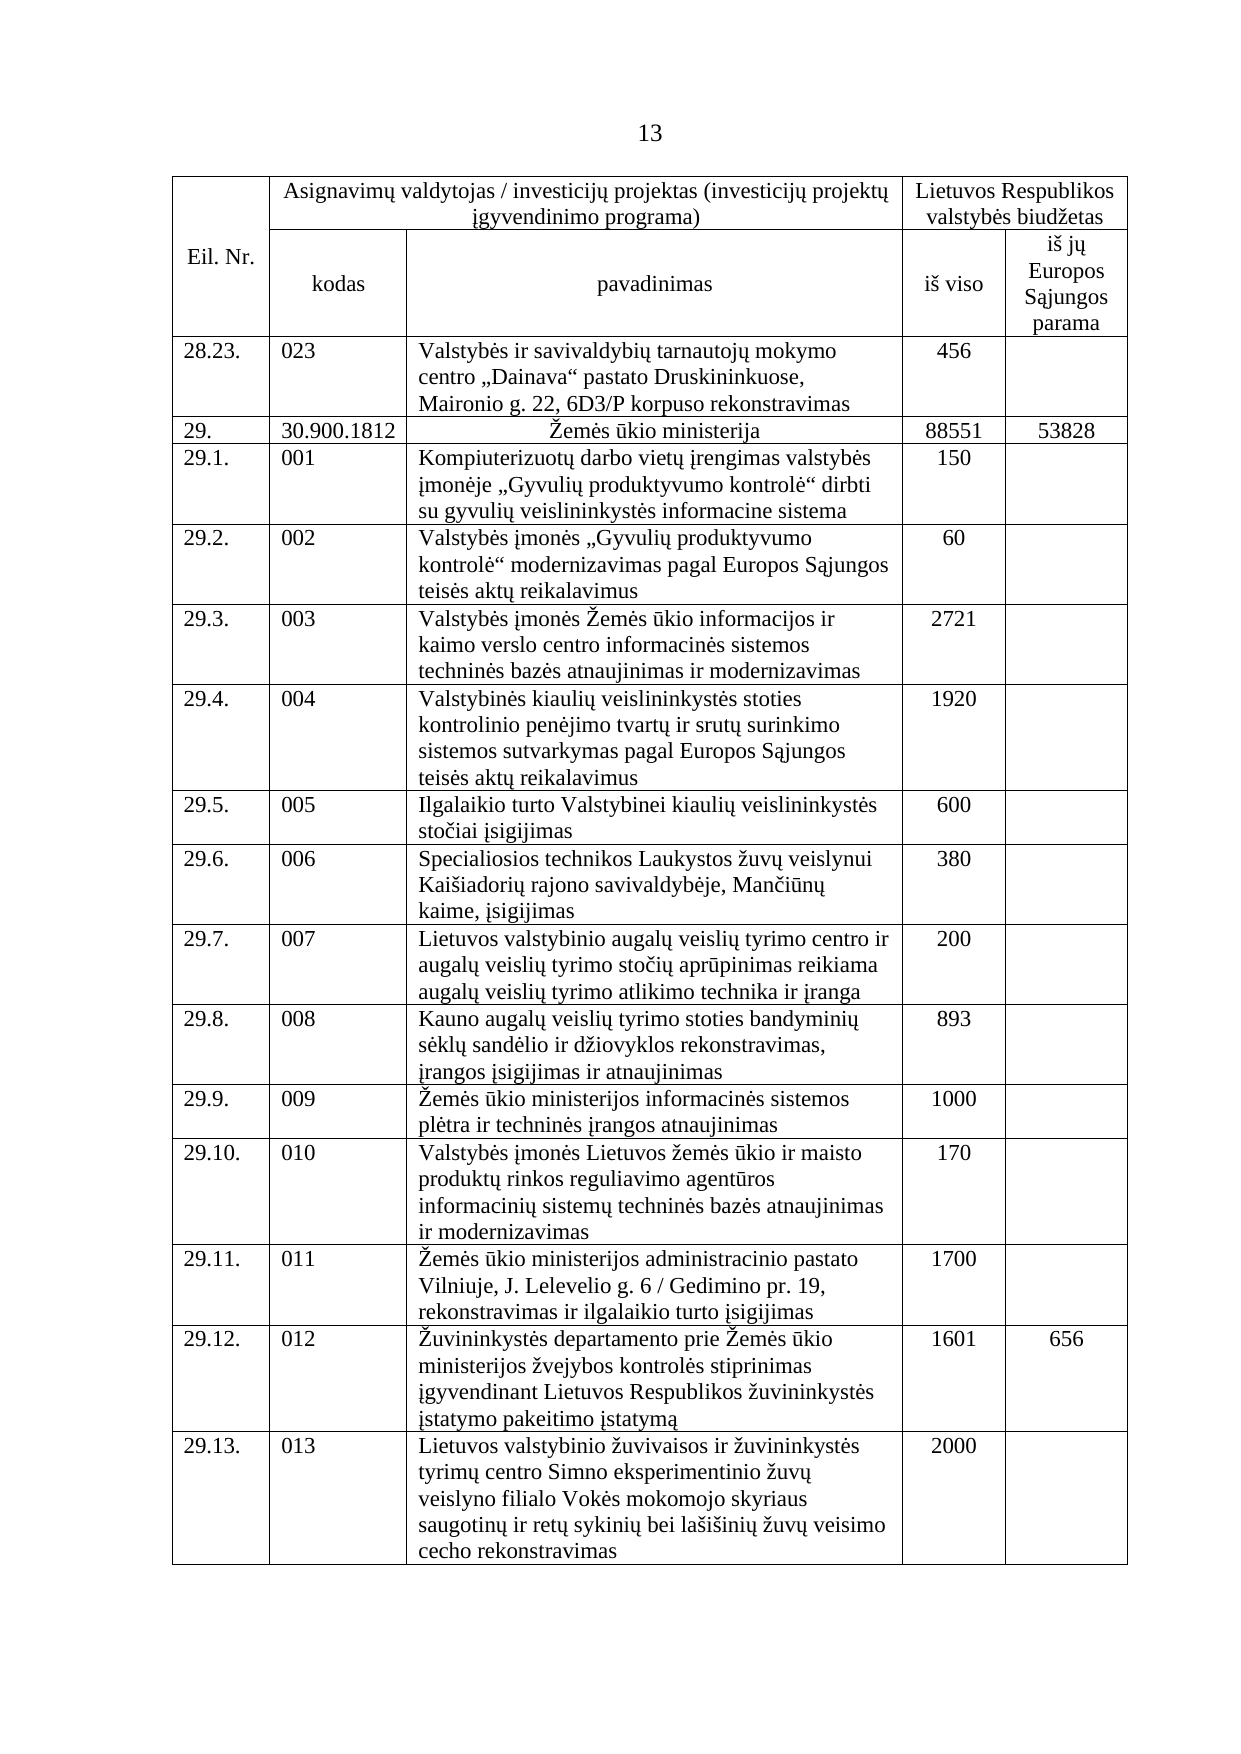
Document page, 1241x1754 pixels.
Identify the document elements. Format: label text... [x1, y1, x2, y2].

table_cell Kompiuterizuotų darbo vietų įrengimas valstybės įmonėje „Gyvulių produktyvumo kontrolė“ dirbti su gyvulių veislininkystės informacine sistema [407, 444, 902, 523]
table_cell 29.5. [173, 791, 269, 844]
table_cell Lietuvos valstybinio augalų veislių tyrimo centro ir augalų veislių tyrimo stočių aprūpinimas reikiama augalų veislių tyrimo atlikimo technika ir įranga [407, 925, 902, 1004]
table_cell 29. [173, 417, 269, 443]
table_cell 009 [270, 1085, 406, 1138]
table_cell Žuvininkystės departamento prie Žemės ūkio ministerijos žvejybos kontrolės stiprinimas įgyvendinant Lietuvos Respublikos žuvininkystės įstatymo pakeitimo įstatymą [407, 1326, 902, 1431]
table_cell 004 [270, 685, 406, 790]
table_cell 29.12. [173, 1326, 269, 1431]
table_cell [1006, 685, 1127, 790]
table_cell 29.6. [173, 845, 269, 924]
table_cell 200 [903, 925, 1005, 1004]
table_cell iš jų Europos Sąjungos parama [1006, 230, 1127, 336]
table_header Asignavimų valdytojas / investicijų projektas (investicijų projektų įgyvendinimo programa) [270, 177, 902, 229]
table_cell [1006, 925, 1127, 1004]
table_cell Žemės ūkio ministerijos administracinio pastato Vilniuje, J. Lelevelio g. 6 / Gedimino pr. 19, rekonstravimas ir ilgalaikio turto įsigijimas [407, 1245, 902, 1324]
table_cell 1700 [903, 1245, 1005, 1324]
table_cell 2721 [903, 605, 1005, 684]
table_header Eil. Nr. [173, 177, 269, 336]
table_cell Valstybės įmonės Lietuvos žemės ūkio ir maisto produktų rinkos reguliavimo agentūros informacinių sistemų techninės bazės atnaujinimas ir modernizavimas [407, 1139, 902, 1244]
table_cell pavadinimas [407, 230, 902, 336]
table_cell iš viso [903, 230, 1005, 336]
table_cell 29.8. [173, 1005, 269, 1084]
table_cell 380 [903, 845, 1005, 924]
table_cell Žemės ūkio ministerijos informacinės sistemos plėtra ir techninės įrangos atnaujinimas [407, 1085, 902, 1138]
table_cell 011 [270, 1245, 406, 1324]
table_cell 28.23. [173, 337, 269, 416]
table_cell [1006, 1085, 1127, 1138]
table_cell 150 [903, 444, 1005, 523]
table_cell [1006, 444, 1127, 523]
table_cell 29.13. [173, 1432, 269, 1564]
table_cell 893 [903, 1005, 1005, 1084]
table_cell Valstybinės kiaulių veislininkystės stoties kontrolinio penėjimo tvartų ir srutų surinkimo sistemos sutvarkymas pagal Europos Sąjungos teisės aktų reikalavimus [407, 685, 902, 790]
table_cell 600 [903, 791, 1005, 844]
table_cell [1006, 791, 1127, 844]
table_cell Žemės ūkio ministerija [407, 417, 902, 443]
table_cell [1006, 605, 1127, 684]
table_cell [1006, 337, 1127, 416]
table_cell 007 [270, 925, 406, 1004]
table_cell 29.11. [173, 1245, 269, 1324]
table_cell [1006, 1432, 1127, 1564]
table_cell 2000 [903, 1432, 1005, 1564]
table_cell 002 [270, 525, 406, 603]
table_cell Valstybės ir savivaldybių tarnautojų mokymo centro „Dainava“ pastato Druskininkuose, Maironio g. 22, 6D3/P korpuso rekonstravimas [407, 337, 902, 416]
table_cell 012 [270, 1326, 406, 1431]
table_cell 010 [270, 1139, 406, 1244]
table_cell kodas [270, 230, 406, 336]
table_cell [1006, 525, 1127, 603]
table_cell 29.2. [173, 525, 269, 603]
table_cell Valstybės įmonės Žemės ūkio informacijos ir kaimo verslo centro informacinės sistemos techninės bazės atnaujinimas ir modernizavimas [407, 605, 902, 684]
table_cell 008 [270, 1005, 406, 1084]
table_cell 656 [1006, 1326, 1127, 1431]
table_cell 001 [270, 444, 406, 523]
table_cell 170 [903, 1139, 1005, 1244]
table_cell Valstybės įmonės „Gyvulių produktyvumo kontrolė“ modernizavimas pagal Europos Sąjungos teisės aktų reikalavimus [407, 525, 902, 603]
table_cell Lietuvos valstybinio žuvivaisos ir žuvininkystės tyrimų centro Simno eksperimentinio žuvų veislyno filialo Vokės mokomojo skyriaus saugotinų ir retų sykinių bei lašišinių žuvų veisimo cecho rekonstravimas [407, 1432, 902, 1564]
table_cell 013 [270, 1432, 406, 1564]
table_cell 1920 [903, 685, 1005, 790]
table_cell [1006, 1005, 1127, 1084]
table_cell Kauno augalų veislių tyrimo stoties bandyminių sėklų sandėlio ir džiovyklos rekonstravimas, įrangos įsigijimas ir atnaujinimas [407, 1005, 902, 1084]
table_cell 60 [903, 525, 1005, 603]
table_cell 29.7. [173, 925, 269, 1004]
table_cell 003 [270, 605, 406, 684]
table_cell 29.1. [173, 444, 269, 523]
table_cell Specialiosios technikos Laukystos žuvų veislynui Kaišiadorių rajono savivaldybėje, Mančiūnų kaime, įsigijimas [407, 845, 902, 924]
table_cell 005 [270, 791, 406, 844]
table_cell 30.900.1812 [270, 417, 406, 443]
table_cell 29.9. [173, 1085, 269, 1138]
table_cell 29.4. [173, 685, 269, 790]
table_cell 53828 [1006, 417, 1127, 443]
table_header Lietuvos Respublikos valstybės biudžetas [903, 177, 1127, 229]
table_cell 1000 [903, 1085, 1005, 1138]
table_cell 88551 [903, 417, 1005, 443]
table_cell 456 [903, 337, 1005, 416]
table_cell 1601 [903, 1326, 1005, 1431]
table_cell [1006, 1139, 1127, 1244]
table_cell Ilgalaikio turto Valstybinei kiaulių veislininkystės stočiai įsigijimas [407, 791, 902, 844]
table_cell 29.3. [173, 605, 269, 684]
table_cell 006 [270, 845, 406, 924]
table_cell 29.10. [173, 1139, 269, 1244]
table_cell 023 [270, 337, 406, 416]
table_cell [1006, 845, 1127, 924]
table_cell [1006, 1245, 1127, 1324]
